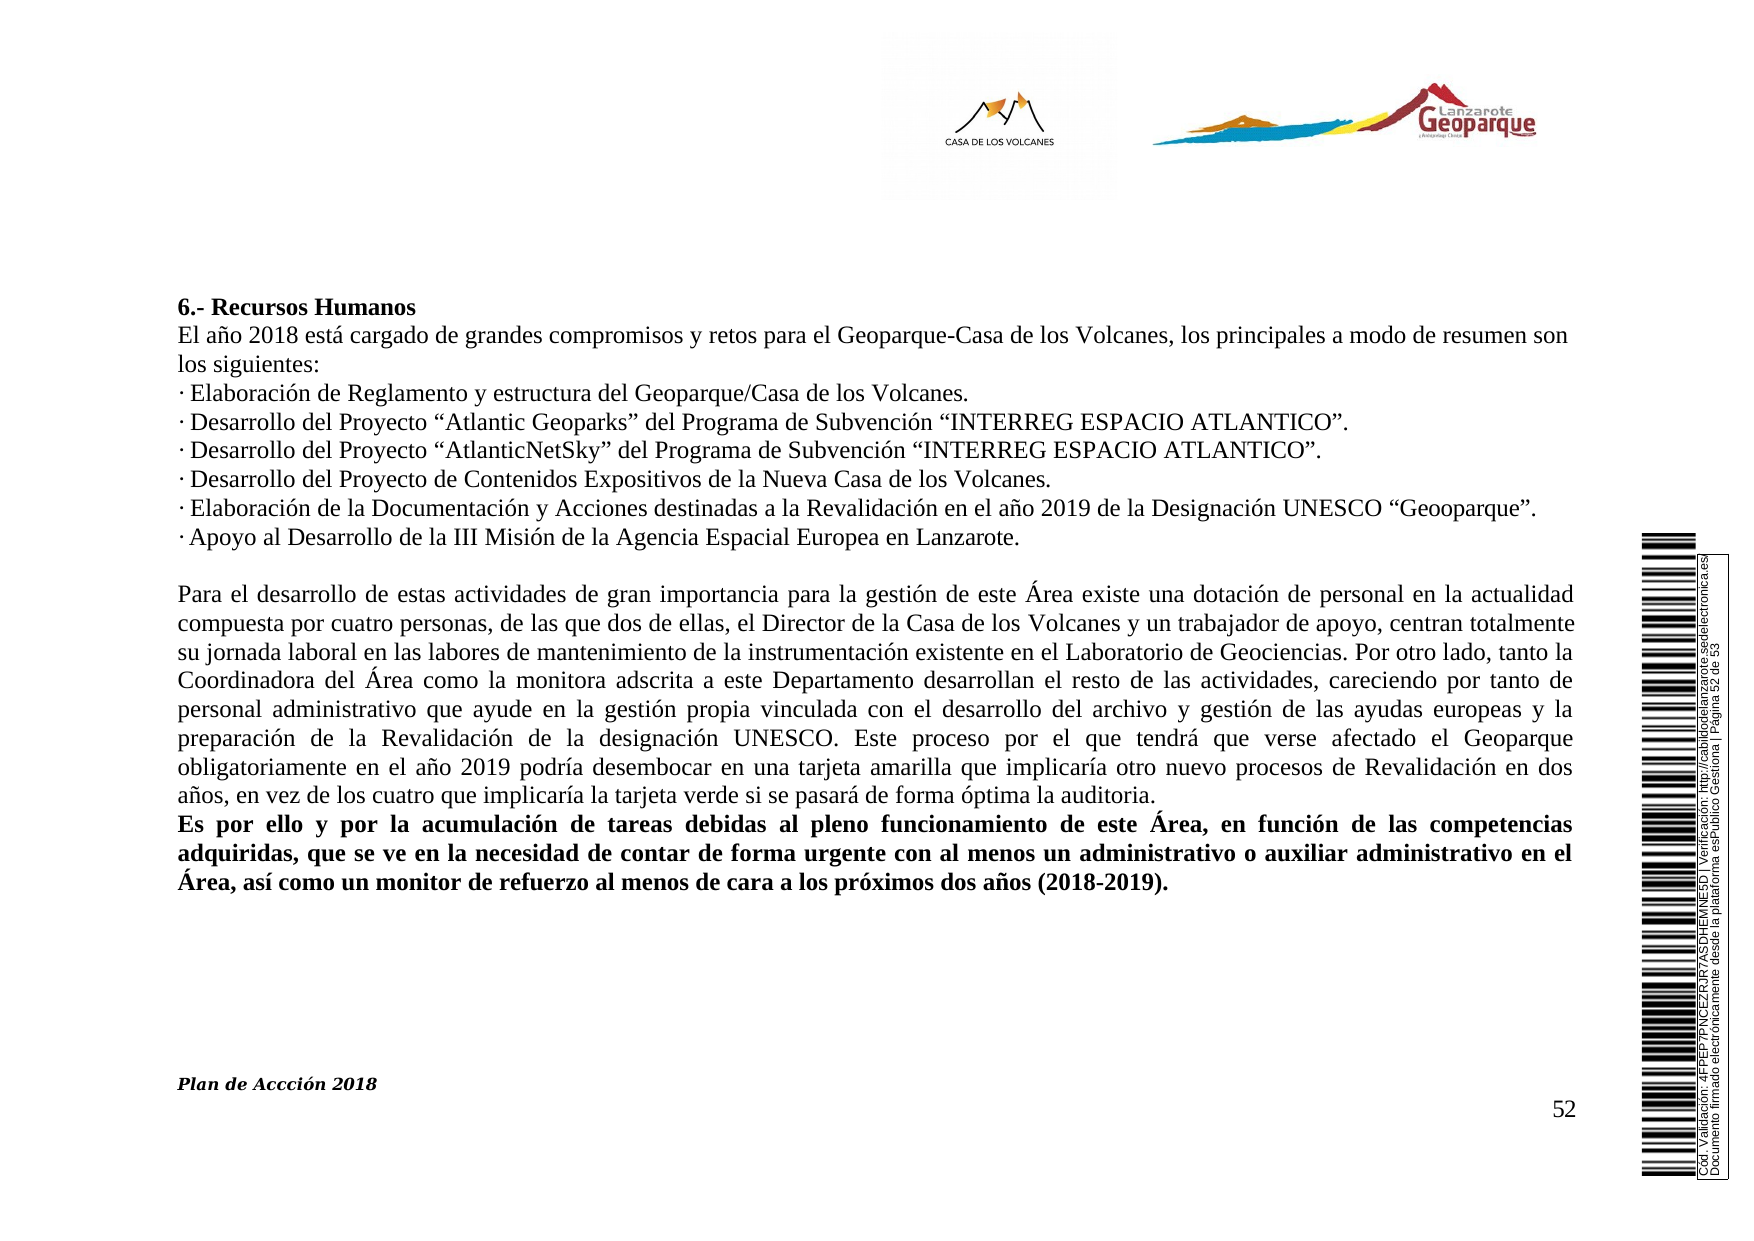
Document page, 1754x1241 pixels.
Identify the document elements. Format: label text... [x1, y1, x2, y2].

list Desarrollo del Proyecto de Contenidos Expositivos de la Nueva Casa de los Volcanes. [177, 464, 1706, 493]
list Desarrollo del Proyecto “AtlanticNetSky” del Programa de Subvención “INTERREG ESPACIO ATLANTICO”. [177, 435, 1706, 464]
text Cód. Validación: 4FPEP7PNCEZRJR7ASDHEMNE5D | Verificación: http://cabildodelanzarote.sedelectronica.es/ Documento firmado electrónicamente desde la plataforma esPublico Gestiona | Página 52 de 53 [1698, 556, 1722, 1179]
text 52 [167, 1094, 1577, 1123]
picture [1641, 533, 1696, 1176]
list Elaboración de la Documentación y Acciones destinadas a la Revalidación en el año 2019 de la Designación UNESCO “Geooparque”. [177, 493, 1706, 522]
picture [881, 32, 1118, 200]
list Apoyo al Desarrollo de la III Misión de la Agencia Espacial Europea en Lanzarote. [177, 522, 1706, 550]
list Desarrollo del Proyecto “Atlantic Geoparks” del Programa de Subvención “INTERREG ESPACIO ATLANTICO”. [177, 407, 1706, 435]
picture [1152, 74, 1538, 147]
text 6.- Recursos Humanos [177, 292, 1706, 320]
text Para el desarrollo de estas actividades de gran importancia para la gestión de este Área existe una dotación de personal en la actualidad compuesta por cuatro personas, de las que dos de ellas, el Director de la Casa de los Volcanes y un trabajador de apoyo, centran totalmente su jornada laboral en las labores de mantenimiento de la instrumentación existente en el Laboratorio de Geociencias. Por otro lado, tanto la Coordinadora del Área como la monitora adscrita a este Departamento desarrollan el resto de las actividades, careciendo por tanto de personal administrativo que ayude en la gestión propia vinculada con el desarrollo del archivo y gestión de las ayudas europeas y la preparación de la Revalidación de la designación UNESCO. Este proceso por el que tendrá que verse afectado el Geoparque obligatoriamente en el año 2019 podría desembocar en una tarjeta amarilla que implicaría otro nuevo procesos de Revalidación en dos años, en vez de los cuatro que implicaría la tarjeta verde si se pasará de forma óptima la auditoria. [177, 579, 1575, 809]
list Elaboración de Reglamento y estructura del Geoparque/Casa de los Volcanes. [177, 378, 1706, 407]
text El año 2018 está cargado de grandes compromisos y retos para el Geoparque-Casa de los Volcanes, los principales a modo de resumen son los siguientes: [177, 320, 1594, 378]
text Es por ello y por la acumulación de tareas debidas al pleno funcionamiento de este Área, en función de las competencias adquiridas, que se ve en la necesidad de contar de forma urgente con al menos un administrativo o auxiliar administrativo en el Área, así como un monitor de refuerzo al menos de cara a los próximos dos años (2018-2019). [177, 809, 1575, 895]
text Plan de Accción 2018 [177, 1075, 1641, 1094]
